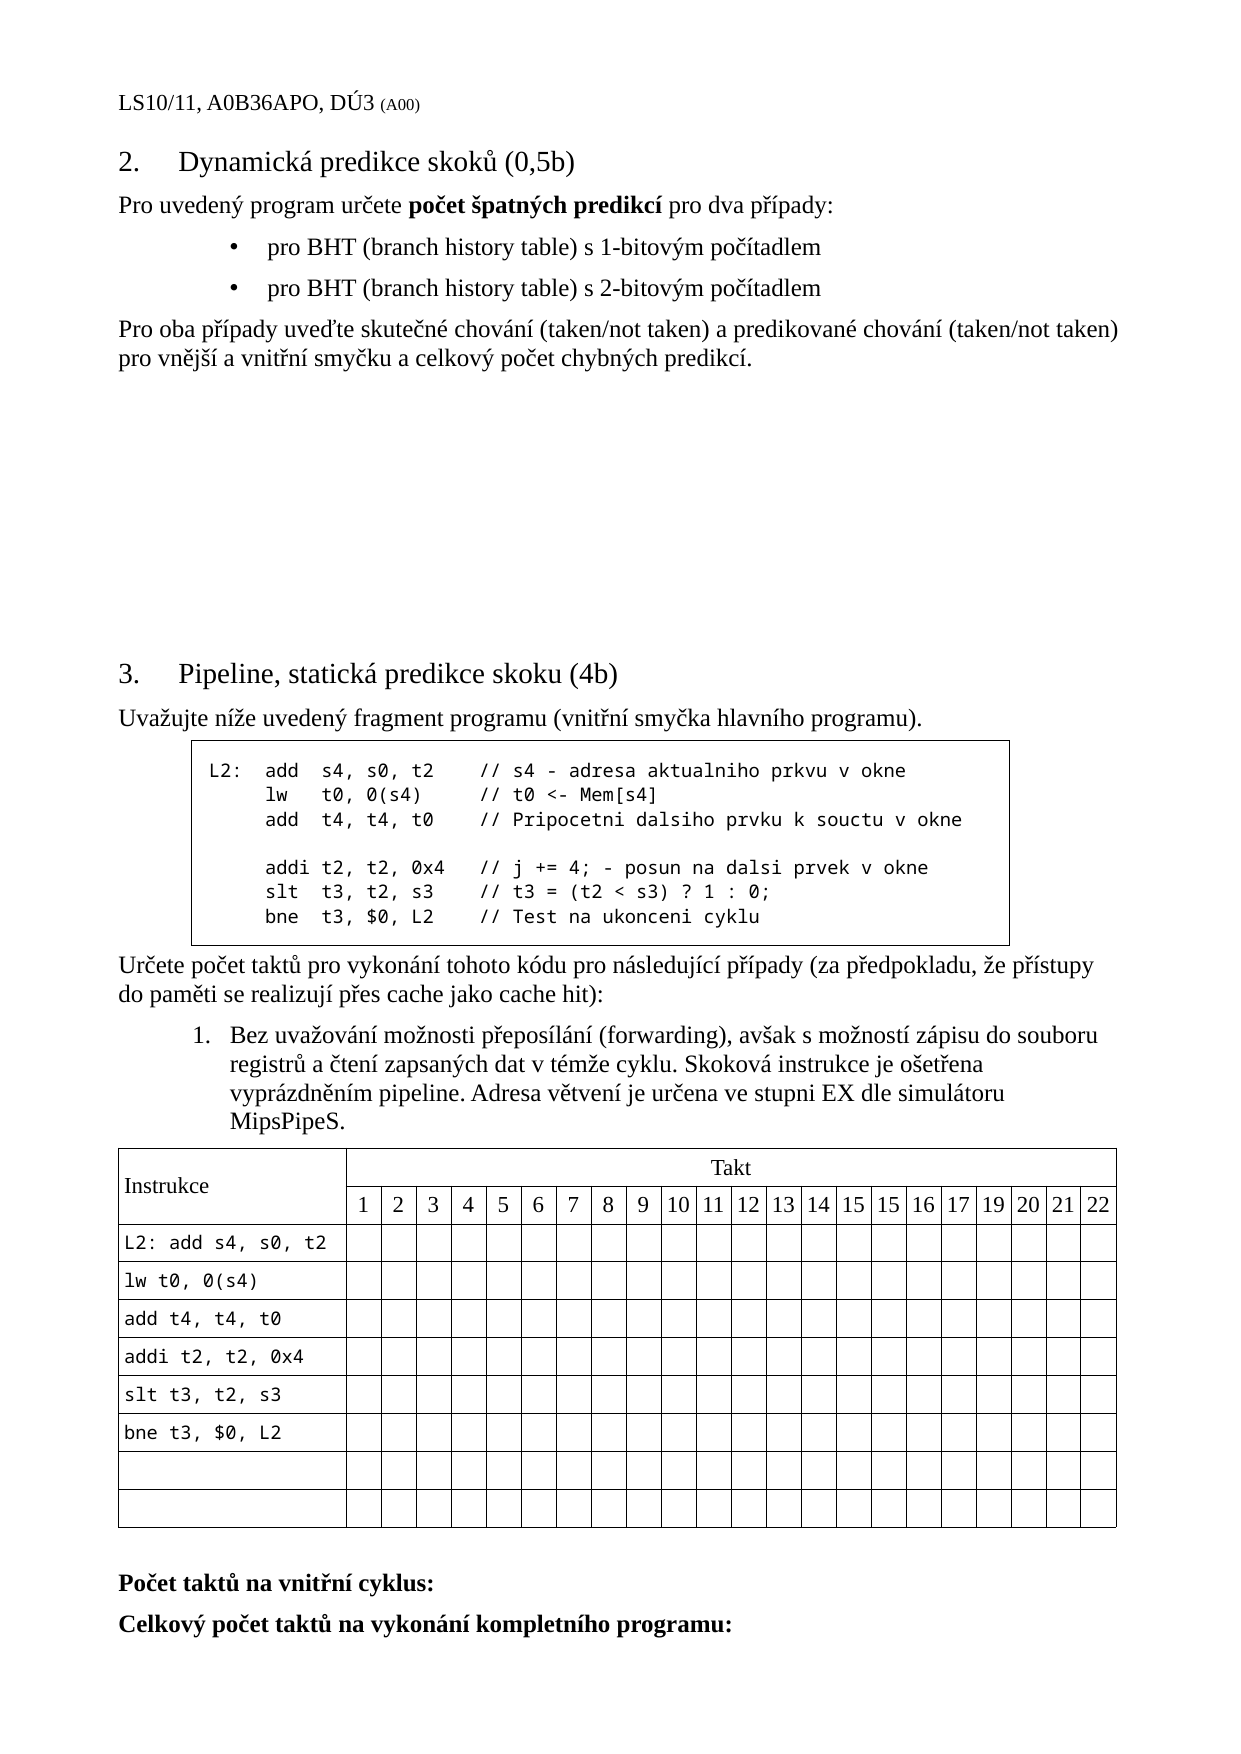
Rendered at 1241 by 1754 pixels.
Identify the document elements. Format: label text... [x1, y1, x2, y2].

table_cell [1081, 1225, 1116, 1261]
table_cell [837, 1414, 871, 1451]
table_cell [1047, 1225, 1080, 1261]
table_cell [522, 1490, 556, 1527]
table_cell [837, 1300, 871, 1337]
table_cell [942, 1338, 976, 1375]
table_cell [977, 1225, 1011, 1261]
table_cell [697, 1376, 731, 1413]
table_cell [557, 1414, 591, 1451]
table_cell [872, 1376, 906, 1413]
table_cell [627, 1262, 661, 1299]
table_cell [977, 1338, 1011, 1375]
table_cell [872, 1225, 906, 1261]
table_cell [347, 1452, 381, 1489]
table_cell [1081, 1262, 1116, 1299]
table_cell [732, 1376, 766, 1413]
table_cell [837, 1376, 871, 1413]
table_cell [347, 1262, 381, 1299]
table_cell [382, 1376, 416, 1413]
table_cell L2: add s4, s0, t2 [119, 1225, 346, 1261]
table_cell [417, 1414, 451, 1451]
table_cell 12 [732, 1187, 766, 1223]
table_cell [627, 1376, 661, 1413]
table_cell 13 [767, 1187, 801, 1223]
table_cell [977, 1490, 1011, 1527]
table_cell [802, 1300, 836, 1337]
table_cell [837, 1452, 871, 1489]
table_cell [732, 1225, 766, 1261]
table_cell [977, 1414, 1011, 1451]
table_cell [802, 1452, 836, 1489]
table_cell [627, 1414, 661, 1451]
table_cell [767, 1262, 801, 1299]
table_cell [872, 1452, 906, 1489]
table_cell [802, 1262, 836, 1299]
table_cell [592, 1338, 626, 1375]
table_cell [452, 1262, 486, 1299]
table_cell [1047, 1452, 1080, 1489]
table_cell [347, 1414, 381, 1451]
table_cell [732, 1490, 766, 1527]
table_cell [697, 1300, 731, 1337]
table_cell [697, 1338, 731, 1375]
table_cell [557, 1452, 591, 1489]
table_cell [697, 1225, 731, 1261]
table_cell [837, 1490, 871, 1527]
table_cell [119, 1452, 346, 1489]
table_cell [942, 1490, 976, 1527]
table_cell [1081, 1376, 1116, 1413]
table_cell [732, 1262, 766, 1299]
table_cell [452, 1300, 486, 1337]
table_cell 4 [452, 1187, 486, 1223]
table_cell [872, 1414, 906, 1451]
table_cell [907, 1490, 941, 1527]
table_cell 14 [802, 1187, 836, 1223]
table_cell [732, 1414, 766, 1451]
table_cell [382, 1262, 416, 1299]
table_cell add t4, t4, t0 [119, 1300, 346, 1337]
table_cell [767, 1225, 801, 1261]
table_cell [697, 1262, 731, 1299]
table_cell [1081, 1300, 1116, 1337]
list pro BHT (branch history table) s 1-bitovým počítadlem [229, 232, 1122, 260]
table_cell [417, 1262, 451, 1299]
table_cell [732, 1300, 766, 1337]
text Pro oba případy uveďte skutečné chování (taken/not taken) a predikované chování (taken/not taken) pro vnější a vnitřní smyčku a celkový počet chybných predikcí. [118, 314, 1122, 372]
table_cell [1012, 1376, 1046, 1413]
table_cell [697, 1452, 731, 1489]
table_cell addi t2, t2, 0x4 [119, 1338, 346, 1375]
table_cell [837, 1262, 871, 1299]
text Celkový počet taktů na vykonání kompletního programu: [118, 1609, 1122, 1638]
table_cell 11 [697, 1187, 731, 1223]
subtitle Pipeline, statická predikce skoku (4b) [118, 657, 1122, 690]
table_header Takt [347, 1149, 1116, 1186]
table_cell [557, 1225, 591, 1261]
table_cell [487, 1452, 521, 1489]
table_cell 21 [1047, 1187, 1080, 1223]
table_cell [627, 1452, 661, 1489]
table_cell [662, 1376, 696, 1413]
table_cell [487, 1300, 521, 1337]
table_cell 6 [522, 1187, 556, 1223]
table_cell [907, 1262, 941, 1299]
table_cell [487, 1225, 521, 1261]
table_cell [1012, 1225, 1046, 1261]
table_cell [907, 1376, 941, 1413]
table_cell [872, 1300, 906, 1337]
table_cell [487, 1414, 521, 1451]
table_cell [487, 1490, 521, 1527]
table_cell 1 [347, 1187, 381, 1223]
table_cell [522, 1452, 556, 1489]
table_cell [557, 1490, 591, 1527]
table_cell [119, 1490, 346, 1527]
table_cell [767, 1414, 801, 1451]
table_cell [1047, 1376, 1080, 1413]
table_cell [1081, 1490, 1116, 1527]
table_cell 7 [557, 1187, 591, 1223]
table_cell [557, 1338, 591, 1375]
table_cell [907, 1225, 941, 1261]
table_cell [487, 1338, 521, 1375]
table_cell lw t0, 0(s4) [119, 1262, 346, 1299]
table_cell 19 [977, 1187, 1011, 1223]
table_cell 17 [942, 1187, 976, 1223]
table_cell [452, 1338, 486, 1375]
table_cell [592, 1262, 626, 1299]
table_cell [977, 1262, 1011, 1299]
table_cell 5 [487, 1187, 521, 1223]
table_cell [452, 1490, 486, 1527]
table_cell [662, 1300, 696, 1337]
table_cell [942, 1300, 976, 1337]
table_cell [837, 1225, 871, 1261]
table_cell [1081, 1452, 1116, 1489]
table_cell slt t3, t2, s3 [119, 1376, 346, 1413]
table_cell [417, 1300, 451, 1337]
list pro BHT (branch history table) s 2-bitovým počítadlem [229, 273, 1122, 302]
table_cell [907, 1414, 941, 1451]
table_cell [522, 1225, 556, 1261]
table_cell [942, 1225, 976, 1261]
table_cell [417, 1490, 451, 1527]
table_cell [522, 1376, 556, 1413]
table_cell [837, 1338, 871, 1375]
table_cell [697, 1490, 731, 1527]
table_cell [802, 1414, 836, 1451]
table_cell [417, 1452, 451, 1489]
table_cell 8 [592, 1187, 626, 1223]
table_cell [522, 1338, 556, 1375]
table_cell [382, 1300, 416, 1337]
table_cell [942, 1262, 976, 1299]
table_cell [1012, 1300, 1046, 1337]
table_cell bne t3, $0, L2 [119, 1414, 346, 1451]
table_cell [1047, 1490, 1080, 1527]
table_cell [662, 1262, 696, 1299]
table_cell [522, 1300, 556, 1337]
table_cell [627, 1338, 661, 1375]
table_cell [1012, 1262, 1046, 1299]
table_cell [1012, 1338, 1046, 1375]
table_cell [452, 1225, 486, 1261]
table_cell [662, 1452, 696, 1489]
table_cell [977, 1452, 1011, 1489]
table_cell [417, 1338, 451, 1375]
table_cell 9 [627, 1187, 661, 1223]
table_cell [382, 1490, 416, 1527]
table_cell [1047, 1300, 1080, 1337]
table_cell [1081, 1338, 1116, 1375]
table_cell [627, 1300, 661, 1337]
table_cell [592, 1452, 626, 1489]
table_cell [767, 1300, 801, 1337]
table_cell [417, 1376, 451, 1413]
table_cell [767, 1490, 801, 1527]
table_cell [802, 1376, 836, 1413]
table_cell 20 [1012, 1187, 1046, 1223]
table_cell [382, 1452, 416, 1489]
table_cell [487, 1376, 521, 1413]
table_cell [592, 1414, 626, 1451]
table_cell [347, 1338, 381, 1375]
table_cell [592, 1490, 626, 1527]
table_cell [417, 1225, 451, 1261]
table_cell [347, 1490, 381, 1527]
table_cell [907, 1338, 941, 1375]
table_cell [872, 1262, 906, 1299]
table_cell [557, 1376, 591, 1413]
table_cell 15 [872, 1187, 906, 1223]
table_cell [452, 1452, 486, 1489]
table_cell [592, 1300, 626, 1337]
table_cell 15 [837, 1187, 871, 1223]
table_cell [942, 1452, 976, 1489]
table_cell [697, 1414, 731, 1451]
table_cell [522, 1414, 556, 1451]
table_cell [942, 1376, 976, 1413]
table_cell [382, 1338, 416, 1375]
table_cell [1012, 1452, 1046, 1489]
table_cell [627, 1225, 661, 1261]
table_cell [522, 1262, 556, 1299]
table_cell [732, 1452, 766, 1489]
table_cell [907, 1300, 941, 1337]
table_cell [557, 1300, 591, 1337]
table_cell [347, 1225, 381, 1261]
list Bez uvažování možnosti přeposílání (forwarding), avšak s možností zápisu do souboru registrů a čtení zapsaných dat v témže cyklu. Skoková instrukce je ošetřena vyprázdněním pipeline. Adresa větvení je určena ve stupni EX dle simulátoru MipsPipeS. [192, 1020, 1122, 1135]
table_cell [942, 1414, 976, 1451]
table_cell [662, 1225, 696, 1261]
table_cell [1047, 1414, 1080, 1451]
table_cell [872, 1490, 906, 1527]
table_cell [767, 1452, 801, 1489]
table_header Instrukce [119, 1149, 346, 1223]
table_cell 10 [662, 1187, 696, 1223]
table_cell [1047, 1262, 1080, 1299]
table_cell [662, 1414, 696, 1451]
table_cell 22 [1081, 1187, 1116, 1223]
table_cell [732, 1338, 766, 1375]
table_cell [662, 1338, 696, 1375]
table_cell [1012, 1490, 1046, 1527]
table_cell [452, 1376, 486, 1413]
text Pro uvedený program určete počet špatných predikcí pro dva případy: [118, 190, 1122, 219]
table_cell [872, 1338, 906, 1375]
text Uvažujte níže uvedený fragment programu (vnitřní smyčka hlavního programu). [118, 703, 1122, 731]
table_cell [802, 1225, 836, 1261]
table_cell [347, 1376, 381, 1413]
table_cell [487, 1262, 521, 1299]
table_cell 16 [907, 1187, 941, 1223]
table_cell [557, 1262, 591, 1299]
table_cell [382, 1225, 416, 1261]
table_cell [767, 1338, 801, 1375]
table_cell [1081, 1414, 1116, 1451]
subtitle Dynamická predikce skoků (0,5b) [118, 144, 1122, 178]
table_cell [977, 1376, 1011, 1413]
table_cell [452, 1414, 486, 1451]
text Počet taktů na vnitřní cyklus: [118, 1568, 1122, 1597]
text Určete počet taktů pro vykonání tohoto kódu pro následující případy (za předpokladu, že přístupy do paměti se realizují přes cache jako cache hit): [118, 950, 1122, 1008]
table_cell [802, 1490, 836, 1527]
table_cell 2 [382, 1187, 416, 1223]
table_cell [592, 1376, 626, 1413]
table_cell [767, 1376, 801, 1413]
table_cell [382, 1414, 416, 1451]
table_cell [662, 1490, 696, 1527]
table_cell [592, 1225, 626, 1261]
table_cell 3 [417, 1187, 451, 1223]
table_cell [1012, 1414, 1046, 1451]
table_cell [1047, 1338, 1080, 1375]
table_cell [347, 1300, 381, 1337]
table_cell [627, 1490, 661, 1527]
table_cell [907, 1452, 941, 1489]
table_cell [802, 1338, 836, 1375]
table_cell [977, 1300, 1011, 1337]
